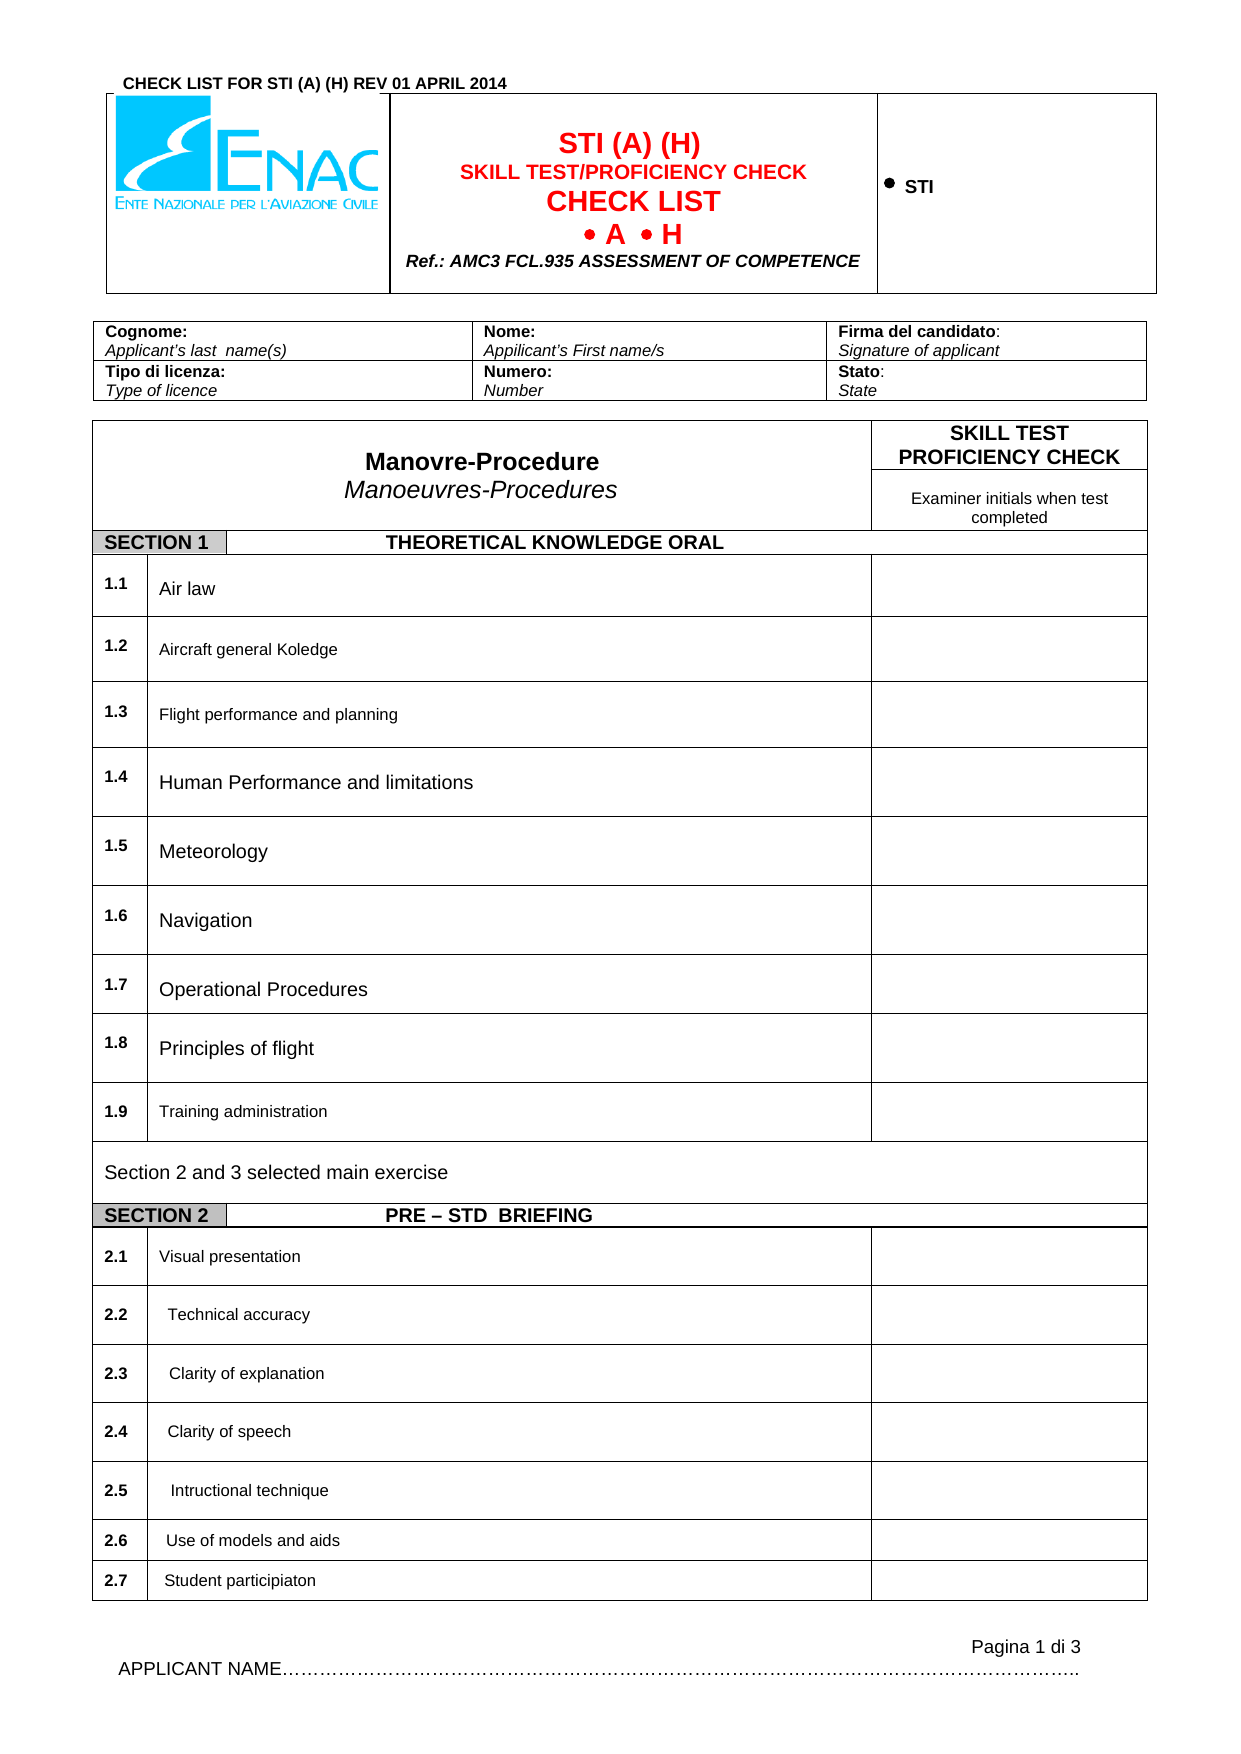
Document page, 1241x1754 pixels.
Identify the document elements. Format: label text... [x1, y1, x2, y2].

table_cell Navigation [148, 886, 871, 954]
table_cell 2.1 [93, 1228, 147, 1285]
table_cell 1.9 [93, 1083, 147, 1141]
table_cell Clarity of speech [148, 1403, 871, 1461]
table_cell Clarity of explanation [148, 1345, 871, 1402]
table_cell Use of models and aids [148, 1520, 871, 1560]
table_cell [872, 817, 1147, 885]
table_cell 1.5 [93, 817, 147, 885]
table_cell [872, 1561, 1147, 1600]
table_cell 2.3 [93, 1345, 147, 1402]
table_cell [872, 1520, 1147, 1560]
table_cell 1.7 [93, 955, 147, 1013]
table_cell Air law [148, 555, 871, 616]
table_cell THEORETICAL KNOWLEDGE ORAL [227, 531, 1147, 553]
table_cell 1.8 [93, 1014, 147, 1082]
table_cell Stato: State [827, 361, 1146, 400]
table_cell 1.1 [93, 555, 147, 616]
table_cell 1.4 [93, 748, 147, 816]
table_header SKILL TEST PROFICIENCY CHECK [872, 421, 1147, 469]
table_cell [872, 1345, 1147, 1402]
table_cell [872, 1083, 1147, 1141]
table_cell PRE – STD BRIEFING [227, 1204, 1147, 1226]
table_cell Section 2 and 3 selected main exercise [93, 1142, 1147, 1203]
table_cell [872, 1014, 1147, 1082]
table_cell [872, 1403, 1147, 1461]
table_cell [872, 682, 1147, 747]
table_cell [872, 955, 1147, 1013]
table_cell [872, 1286, 1147, 1343]
table_cell Technical accuracy [148, 1286, 871, 1343]
table_cell Principles of flight [148, 1014, 871, 1082]
table_cell SECTION 1 [93, 531, 226, 553]
table_cell Human Performance and limitations [148, 748, 871, 816]
table_cell SECTION 2 [93, 1204, 226, 1226]
table_cell [872, 748, 1147, 816]
table_cell Examiner initials when test completed [872, 470, 1147, 530]
table_header STI (A) (H) SKILL TEST/PROFICIENCY CHECK CHECK LIST  A  H Ref.: AMC3 FCL.935 ASSESSMENT OF COMPETENCE [391, 94, 877, 292]
table_cell Operational Procedures [148, 955, 871, 1013]
table_cell Numero: Number [473, 361, 826, 400]
table_cell 2.5 [93, 1462, 147, 1519]
table_cell [872, 1462, 1147, 1519]
table_cell Visual presentation [148, 1228, 871, 1285]
table_cell Flight performance and planning [148, 682, 871, 747]
table_cell Intructional technique [148, 1462, 871, 1519]
table_cell Training administration [148, 1083, 871, 1141]
table_cell Meteorology [148, 817, 871, 885]
table_cell Student participiaton [148, 1561, 871, 1600]
text CHECK LIST FOR STI (A) (H) REV 01 APRIL 2014 [118, 74, 1122, 93]
table_cell [872, 617, 1147, 681]
table_header [107, 94, 389, 292]
table_cell 1.6 [93, 886, 147, 954]
table_header Cognome: Applicant’s last name(s) [94, 322, 472, 360]
table_cell [872, 555, 1147, 616]
table_cell [872, 1228, 1147, 1285]
table_cell 1.2 [93, 617, 147, 681]
table_cell [872, 886, 1147, 954]
table_header Firma del candidato: Signature of applicant [827, 322, 1146, 360]
table_cell 2.7 [93, 1561, 147, 1600]
table_cell 2.2 [93, 1286, 147, 1343]
table_cell 2.6 [93, 1520, 147, 1560]
table_header Nome: Appilicant’s First name/s [473, 322, 826, 360]
table_cell Tipo di licenza: Type of licence [94, 361, 472, 400]
table_cell 2.4 [93, 1403, 147, 1461]
table_header  STI [878, 94, 1156, 292]
table_cell 1.3 [93, 682, 147, 747]
table_cell Aircraft general Koledge [148, 617, 871, 681]
table_header Manovre-Procedure Manoeuvres-Procedures [93, 421, 871, 530]
